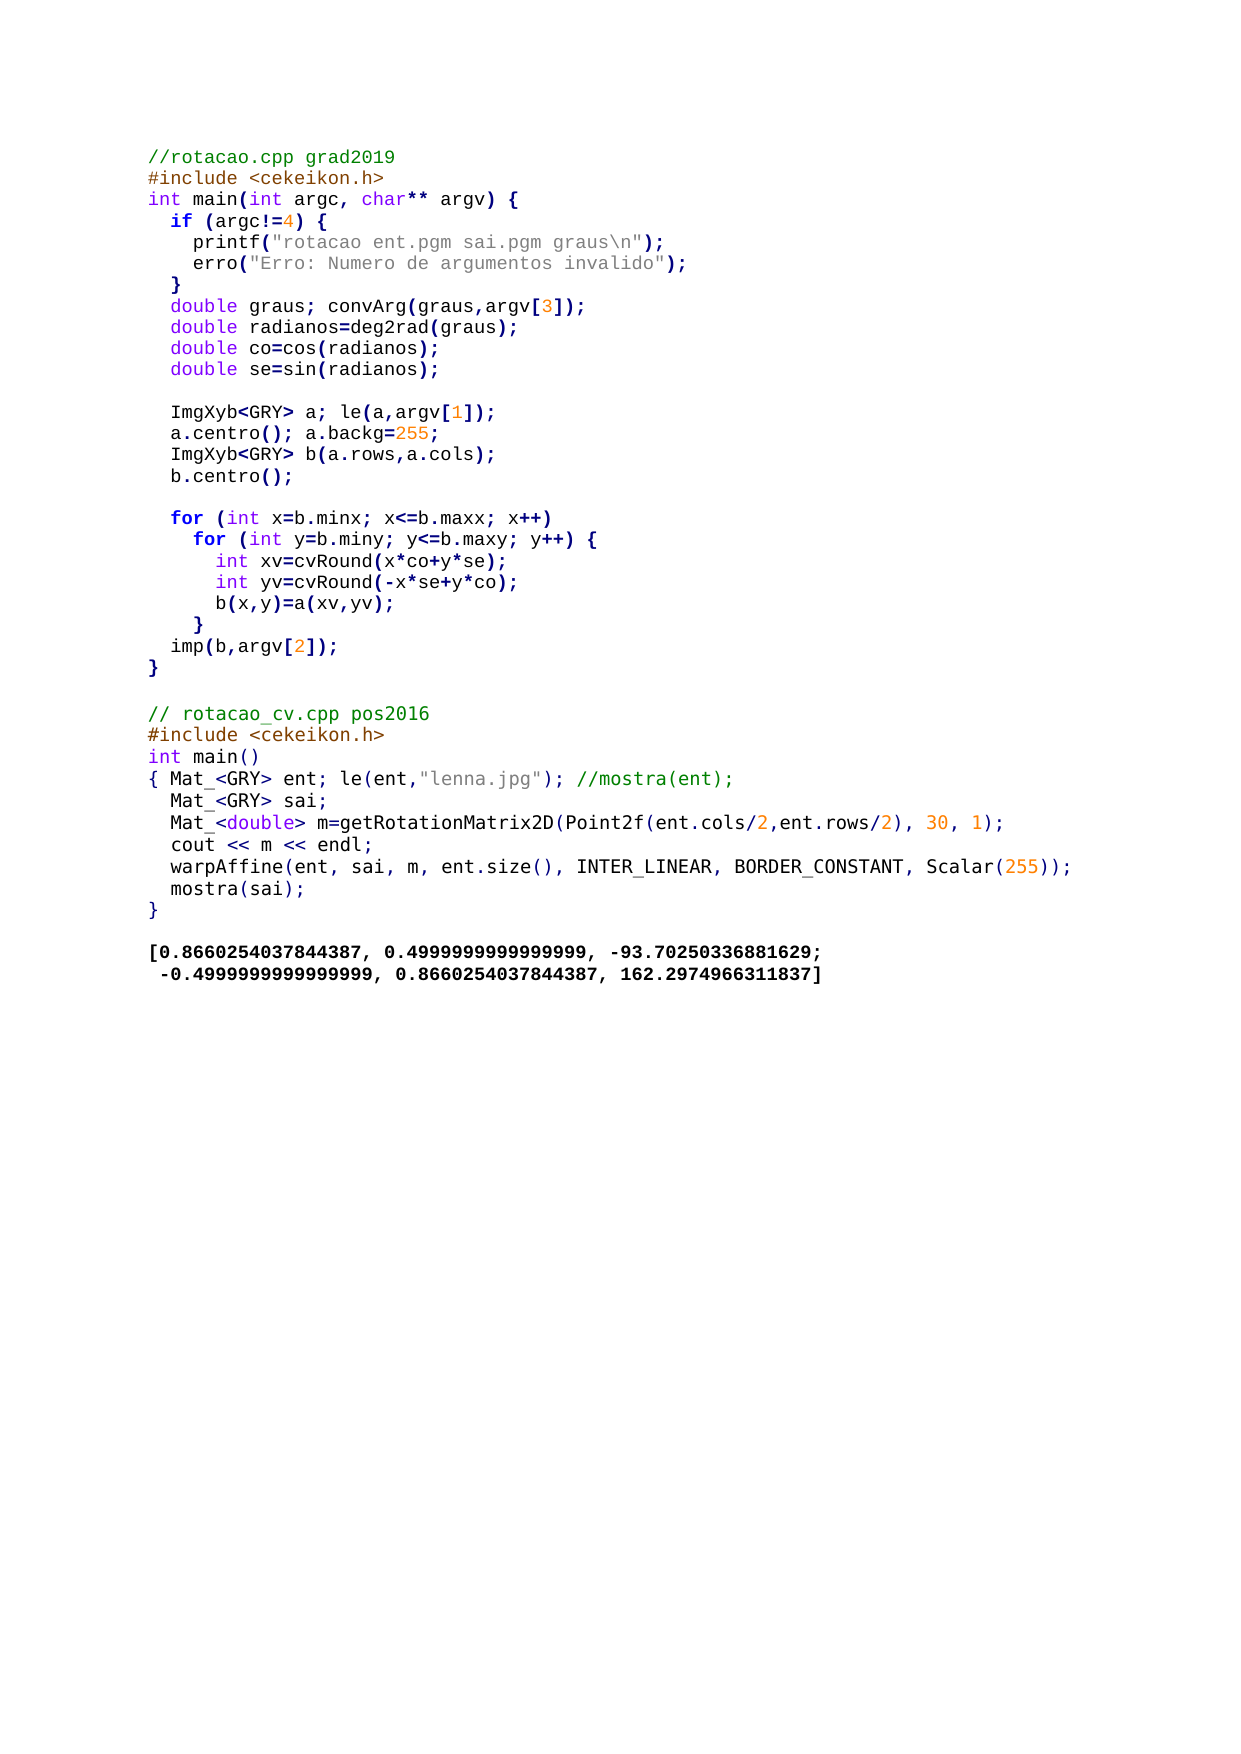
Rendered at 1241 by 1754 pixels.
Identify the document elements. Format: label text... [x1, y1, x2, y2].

text ImgXyb<GRY> b(a.rows,a.cols); [148, 445, 1092, 466]
text if (argc!=4) { [148, 211, 1092, 233]
text int xv=cvRound(x*co+y*se); [148, 551, 1092, 573]
text #include <cekeikon.h> [148, 169, 1092, 190]
text mostra(sai); [148, 878, 1092, 899]
text [0.8660254037844387, 0.4999999999999999, -93.70250336881629; [148, 943, 1092, 964]
text } [148, 275, 1092, 296]
text imp(b,argv[2]); [148, 636, 1092, 658]
text int main(int argc, char** argv) { [148, 190, 1092, 211]
text double radianos=deg2rad(graus); [148, 318, 1092, 339]
text Mat_<GRY> sai; [148, 790, 1092, 812]
text for (int y=b.miny; y<=b.maxy; y++) { [148, 530, 1092, 551]
text b.centro(); [148, 466, 1092, 488]
text Mat_<double> m=getRotationMatrix2D(Point2f(ent.cols/2,ent.rows/2), 30, 1); [148, 812, 1092, 834]
text warpAffine(ent, sai, m, ent.size(), INTER_LINEAR, BORDER_CONSTANT, Scalar(255)); [148, 856, 1092, 878]
text a.centro(); a.backg=255; [148, 424, 1092, 445]
text cout << m << endl; [148, 834, 1092, 856]
text #include <cekeikon.h> [148, 724, 1092, 746]
text //rotacao.cpp grad2019 [148, 148, 1092, 169]
text double graus; convArg(graus,argv[3]); [148, 296, 1092, 318]
text int main() [148, 746, 1092, 768]
text double se=sin(radianos); [148, 360, 1092, 381]
text b(x,y)=a(xv,yv); [148, 594, 1092, 615]
text ImgXyb<GRY> a; le(a,argv[1]); [148, 403, 1092, 424]
text } [148, 899, 1092, 921]
text // rotacao_cv.cpp pos2016 [148, 703, 1092, 724]
text } [148, 615, 1092, 636]
text int yv=cvRound(-x*se+y*co); [148, 573, 1092, 594]
text } [148, 658, 1092, 679]
text -0.4999999999999999, 0.8660254037844387, 162.2974966311837] [148, 964, 1092, 986]
text erro("Erro: Numero de argumentos invalido"); [148, 254, 1092, 275]
text printf("rotacao ent.pgm sai.pgm graus\n"); [148, 233, 1092, 254]
text for (int x=b.minx; x<=b.maxx; x++) [148, 509, 1092, 530]
text { Mat_<GRY> ent; le(ent,"lenna.jpg"); //mostra(ent); [148, 768, 1092, 790]
text double co=cos(radianos); [148, 339, 1092, 360]
